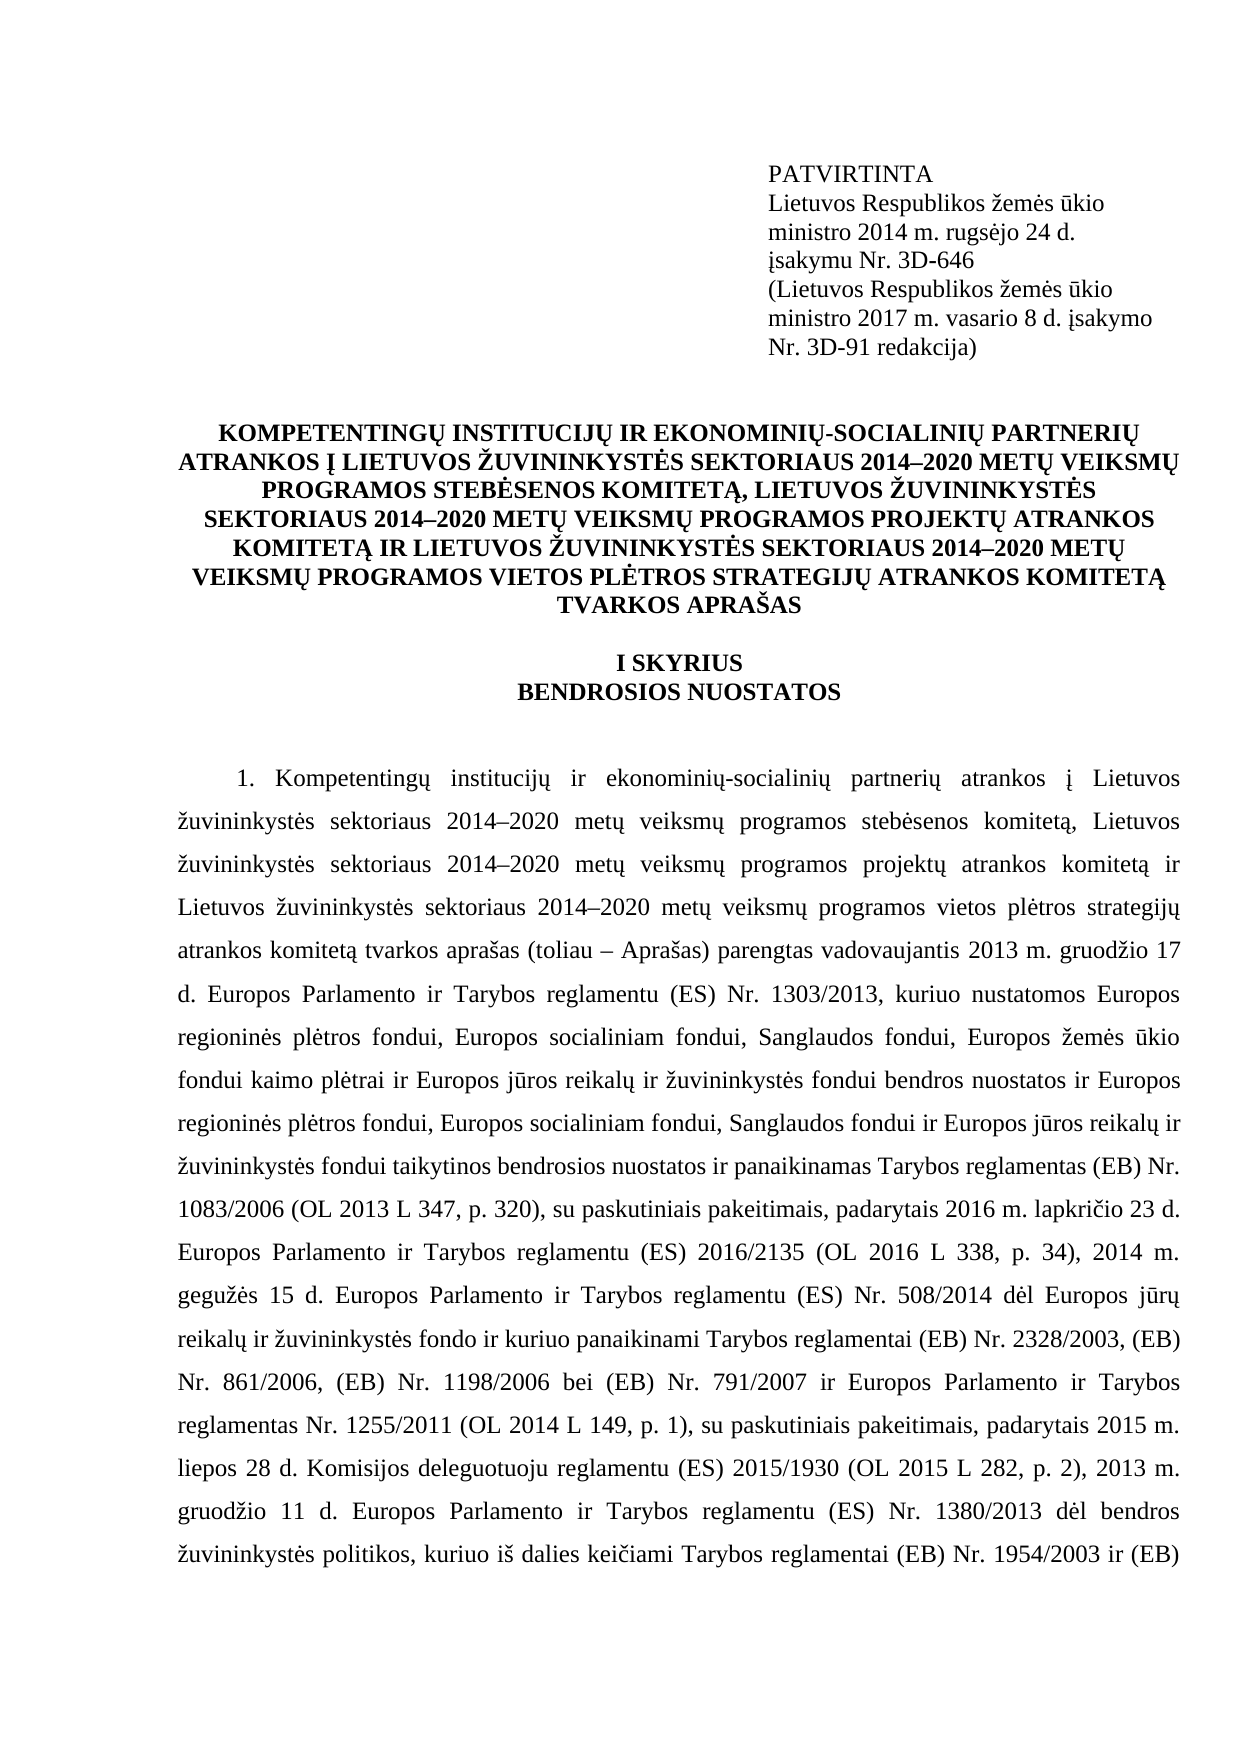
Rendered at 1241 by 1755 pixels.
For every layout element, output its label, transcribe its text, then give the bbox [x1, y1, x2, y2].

text ministro 2017 m. vasario 8 d. įsakymo [768, 303, 1181, 332]
text PATVIRTINTA [768, 159, 1181, 188]
text Nr. 3D-91 redakcija) [768, 332, 1181, 361]
text Lietuvos Respublikos žemės ūkio [768, 188, 1181, 217]
text I SKYRIUS [177, 648, 1181, 677]
text KOMPETENTINGŲ INSTITUCIJŲ IR EKONOMINIŲ-SOCIALINIŲ PARTNERIŲ ATRANKOS Į LIETUVOS ŽUVININKYSTĖS SEKTORIAUS 2014–2020 METŲ VEIKSMŲ PROGRAMOS STEBĖSENOS KOMITETĄ, LIETUVOS ŽUVININKYSTĖS SEKTORIAUS 2014–2020 METŲ VEIKSMŲ PROGRAMOS PROJEKTŲ ATRANKOS KOMITETĄ IR LIETUVOS ŽUVININKYSTĖS SEKTORIAUS 2014–2020 METŲ VEIKSMŲ PROGRAMOS VIETOS PLĖTROS STRATEGIJŲ ATRANKOS KOMITETĄ TVARKOS APRAŠAS [177, 418, 1181, 619]
text (Lietuvos Respublikos žemės ūkio [768, 274, 1181, 303]
text 1. Kompetentingų institucijų ir ekonominių-socialinių partnerių atrankos į Lietuvos žuvininkystės sektoriaus 2014–2020 metų veiksmų programos stebėsenos komitetą, Lietuvos žuvininkystės sektoriaus 2014–2020 metų veiksmų programos projektų atrankos komitetą ir Lietuvos žuvininkystės sektoriaus 2014–2020 metų veiksmų programos vietos plėtros strategijų atrankos komitetą tvarkos aprašas (toliau – Aprašas) parengtas vadovaujantis 2013 m. gruodžio 17 d. Europos Parlamento ir Tarybos reglamentu (ES) Nr. 1303/2013, kuriuo nustatomos Europos regioninės plėtros fondui, Europos socialiniam fondui, Sanglaudos fondui, Europos žemės ūkio fondui kaimo plėtrai ir Europos jūros reikalų ir žuvininkystės fondui bendros nuostatos ir Europos regioninės plėtros fondui, Europos socialiniam fondui, Sanglaudos fondui ir Europos jūros reikalų ir žuvininkystės fondui taikytinos bendrosios nuostatos ir panaikinamas Tarybos reglamentas (EB) Nr. 1083/2006 (OL 2013 L 347, p. 320), su paskutiniais pakeitimais, padarytais 2016 m. lapkričio 23 d. Europos Parlamento ir Tarybos reglamentu (ES) 2016/2135 (OL 2016 L 338, p. 34), 2014 m. gegužės 15 d. Europos Parlamento ir Tarybos reglamentu (ES) Nr. 508/2014 dėl Europos jūrų reikalų ir žuvininkystės fondo ir kuriuo panaikinami Tarybos reglamentai (EB) Nr. 2328/2003, (EB) Nr. 861/2006, (EB) Nr. 1198/2006 bei (EB) Nr. 791/2007 ir Europos Parlamento ir Tarybos reglamentas Nr. 1255/2011 (OL 2014 L 149, p. 1), su paskutiniais pakeitimais, padarytais 2015 m. liepos 28 d. Komisijos deleguotuoju reglamentu (ES) 2015/1930 (OL 2015 L 282, p. 2), 2013 m. gruodžio 11 d. Europos Parlamento ir Tarybos reglamentu (ES) Nr. 1380/2013 dėl bendros žuvininkystės politikos, kuriuo iš dalies keičiami Tarybos reglamentai (EB) Nr. 1954/2003 ir (EB) [177, 763, 1181, 1568]
text įsakymu Nr. 3D-646 [768, 246, 1181, 274]
text ministro 2014 m. rugsėjo 24 d. [768, 217, 1181, 246]
text BENDROSIOS NUOSTATOS [177, 677, 1181, 706]
